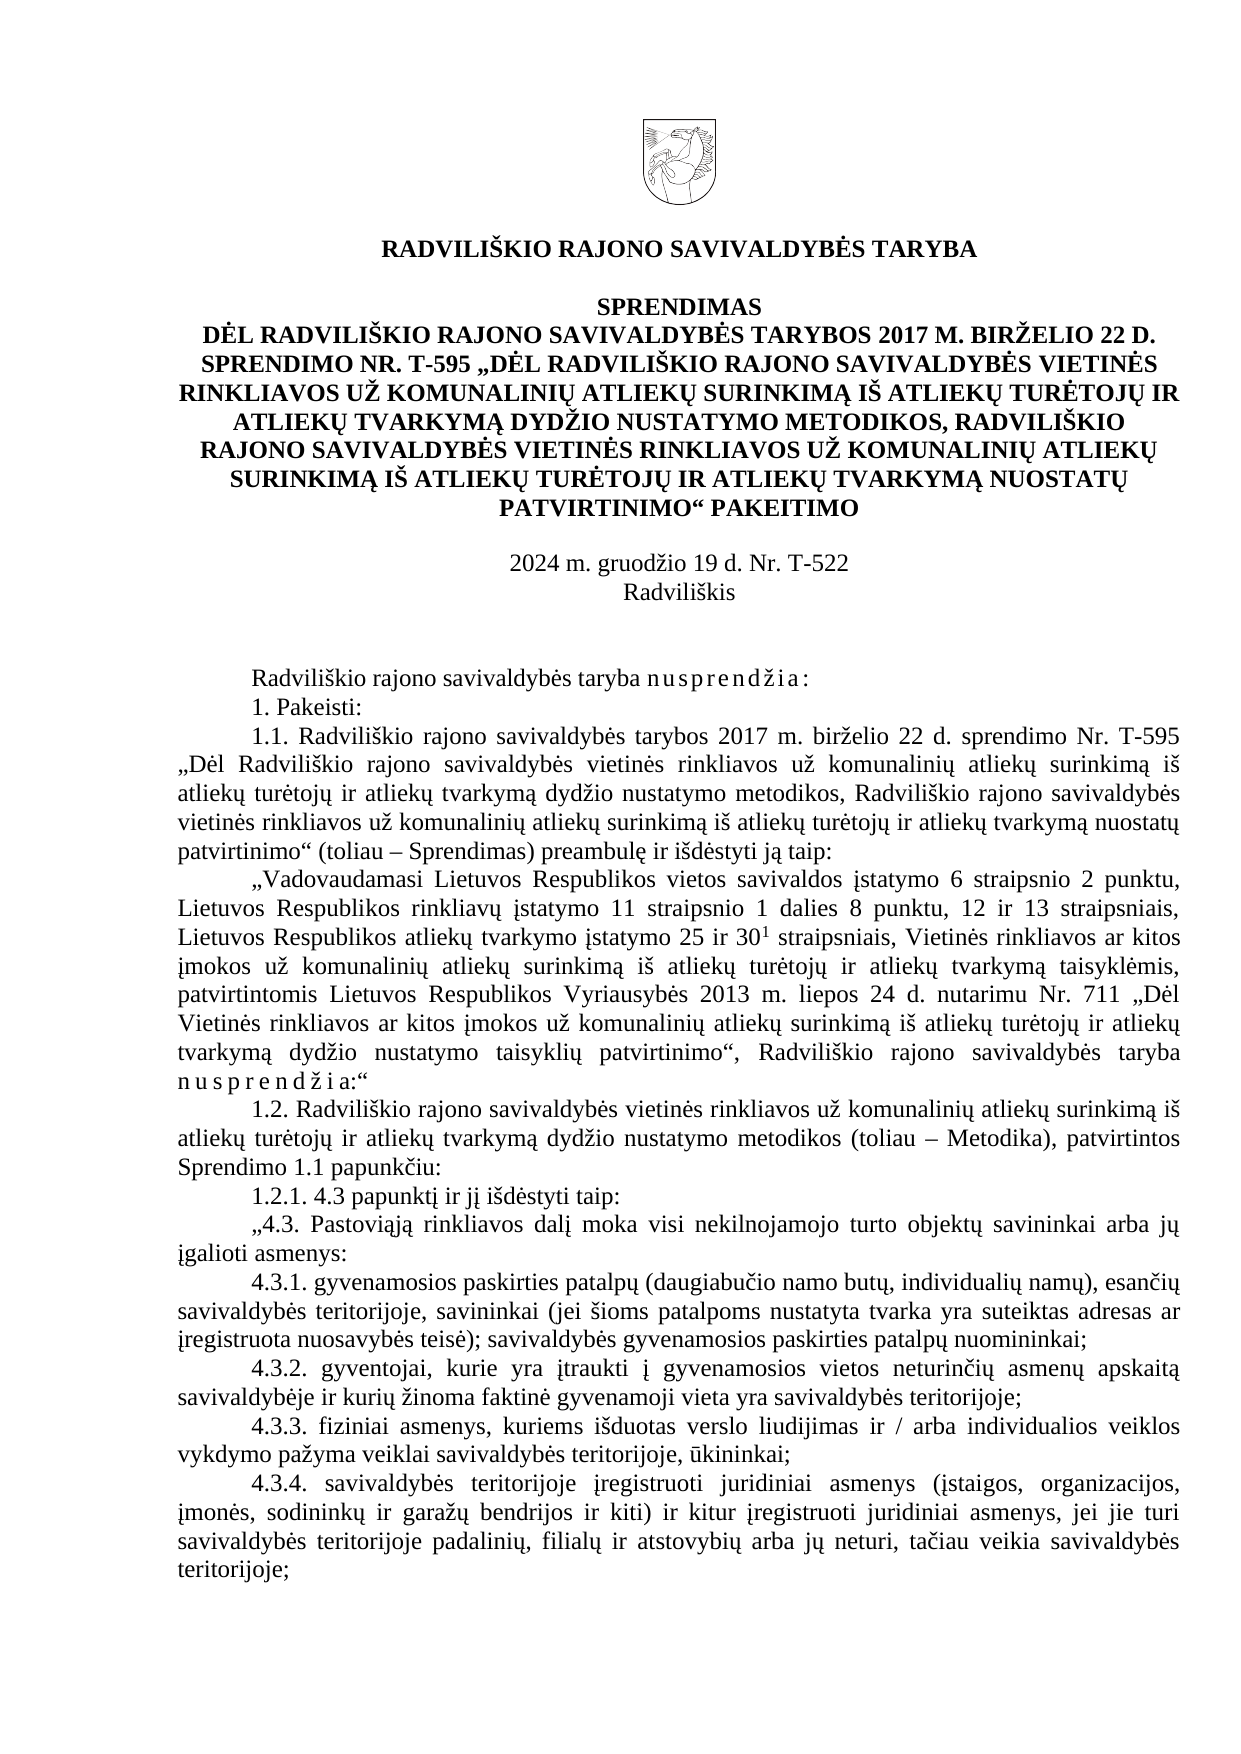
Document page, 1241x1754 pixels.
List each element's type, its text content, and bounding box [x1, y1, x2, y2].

text 1.1. Radviliškio rajono savivaldybės tarybos 2017 m. birželio 22 d. sprendimo Nr. T-595 „Dėl Radviliškio rajono savivaldybės vietinės rinkliavos už komunalinių atliekų surinkimą iš atliekų turėtojų ir atliekų tvarkymą dydžio nustatymo metodikos, Radviliškio rajono savivaldybės vietinės rinkliavos už komunalinių atliekų surinkimą iš atliekų turėtojų ir atliekų tvarkymą nuostatų patvirtinimo“ (toliau – Sprendimas) preambulę ir išdėstyti ją taip: [177, 721, 1181, 864]
text Radviliškis [177, 577, 1181, 606]
text DĖL RADVILIŠKIO RAJONO SAVIVALDYBĖS TARYBOS 2017 M. BIRŽELIO 22 D. SPRENDIMO NR. T-595 „DĖL RADVILIŠKIO RAJONO SAVIVALDYBĖS VIETINĖS RINKLIAVOS UŽ KOMUNALINIŲ ATLIEKŲ SURINKIMĄ IŠ ATLIEKŲ TURĖTOJŲ IR ATLIEKŲ TVARKYMĄ DYDŽIO NUSTATYMO METODIKOS, RADVILIŠKIO RAJONO SAVIVALDYBĖS VIETINĖS RINKLIAVOS UŽ KOMUNALINIŲ ATLIEKŲ SURINKIMĄ IŠ ATLIEKŲ TURĖTOJŲ IR ATLIEKŲ TVARKYMĄ NUOSTATŲ PATVIRTINIMO“ PAKEITIMO [177, 321, 1181, 522]
text 2024 m. gruodžio 19 d. Nr. T-522 [177, 548, 1181, 577]
text Radviliškio rajono savivaldybės taryba nusprendžia: [177, 663, 1181, 692]
text 1. Pakeisti: [177, 692, 1181, 721]
text „4.3. Pastoviąją rinkliavos dalį moka visi nekilnojamojo turto objektų savininkai arba jų įgalioti asmenys: [177, 1209, 1181, 1267]
text 1.2. Radviliškio rajono savivaldybės vietinės rinkliavos už komunalinių atliekų surinkimą iš atliekų turėtojų ir atliekų tvarkymą dydžio nustatymo metodikos (toliau – Metodika), patvirtintos Sprendimo 1.1 papunkčiu: [177, 1094, 1181, 1181]
text 4.3.1. gyvenamosios paskirties patalpų (daugiabučio namo butų, individualių namų), esančių savivaldybės teritorijoje, savininkai (jei šioms patalpoms nustatyta tvarka yra suteiktas adresas ar įregistruota nuosavybės teisė); savivaldybės gyvenamosios paskirties patalpų nuomininkai; [177, 1267, 1181, 1353]
text 4.3.4. savivaldybės teritorijoje įregistruoti juridiniai asmenys (įstaigos, organizacijos, įmonės, sodininkų ir garažų bendrijos ir kiti) ir kitur įregistruoti juridiniai asmenys, jei jie turi savivaldybės teritorijoje padalinių, filialų ir atstovybių arba jų neturi, tačiau veikia savivaldybės teritorijoje; [177, 1468, 1181, 1583]
text „Vadovaudamasi Lietuvos Respublikos vietos savivaldos įstatymo 6 straipsnio 2 punktu, Lietuvos Respublikos rinkliavų įstatymo 11 straipsnio 1 dalies 8 punktu, 12 ir 13 straipsniais, Lietuvos Respublikos atliekų tvarkymo įstatymo 25 ir 301 straipsniais, Vietinės rinkliavos ar kitos įmokos už komunalinių atliekų surinkimą iš atliekų turėtojų ir atliekų tvarkymą taisyklėmis, patvirtintomis Lietuvos Respublikos Vyriausybės 2013 m. liepos 24 d. nutarimu Nr. 711 „Dėl Vietinės rinkliavos ar kitos įmokos už komunalinių atliekų surinkimą iš atliekų turėtojų ir atliekų tvarkymą dydžio nustatymo taisyklių patvirtinimo“, Radviliškio rajono savivaldybės taryba nusprendžia:“ [177, 864, 1181, 1094]
text 4.3.2. gyventojai, kurie yra įtraukti į gyvenamosios vietos neturinčių asmenų apskaitą savivaldybėje ir kurių žinoma faktinė gyvenamoji vieta yra savivaldybės teritorijoje; [177, 1353, 1181, 1411]
text 4.3.3. fiziniai asmenys, kuriems išduotas verslo liudijimas ir / arba individualios veiklos vykdymo pažyma veiklai savivaldybės teritorijoje, ūkininkai; [177, 1411, 1181, 1468]
text RADVILIŠKIO RAJONO SAVIVALDYBĖS TARYBA [177, 234, 1181, 263]
text 1.2.1. 4.3 papunktį ir jį išdėstyti taip: [177, 1181, 1181, 1209]
text SPRENDIMAS [177, 292, 1181, 321]
